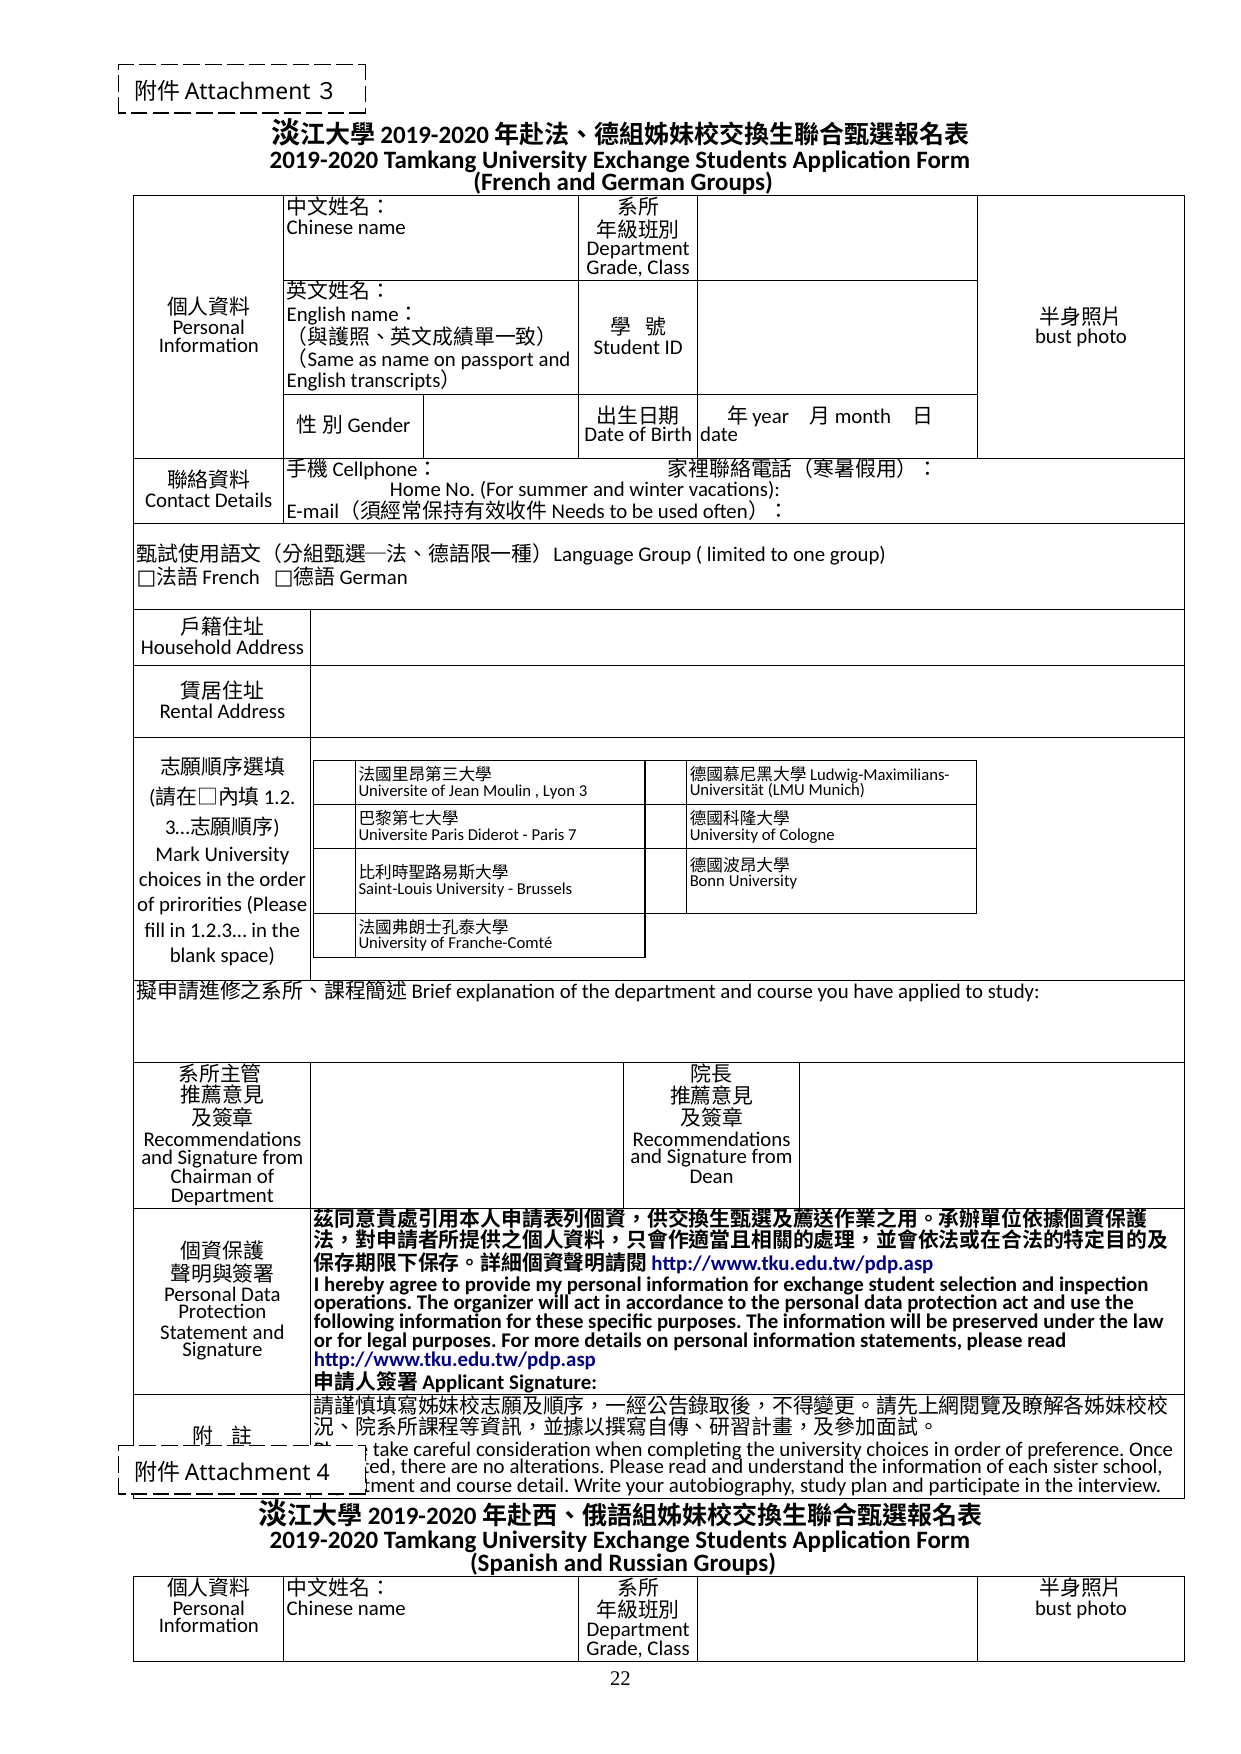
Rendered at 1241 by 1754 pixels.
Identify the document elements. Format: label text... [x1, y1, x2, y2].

text 淡江大學2019-2020年赴西、俄語組姊妹校交換生聯合甄選報名表 [118, 1499, 1122, 1531]
table_header 系所 年級班別Department Grade, Class [579, 1577, 697, 1661]
table_header [646, 761, 686, 804]
table_cell 茲同意貴處引用本人申請表列個資，供交換生甄選及薦送作業之用。承辦單位依據個資保護法，對申請者所提供之個人資料，只會作適當且相關的處理，並會依法或在合法的特定目的及保存期限下保存。詳細個資聲明請閱http://www.tku.edu.tw/pdp.asp I hereby agree to provide my personal information for exchange student selection and inspection operations. The organizer will act in accordance to the personal data protection act and use the following information for these specific purposes. The information will be preserved under the law or for legal purposes. For more details on personal information statements, please read http://www.tku.edu.tw/pdp.asp 申請人簽署Applicant Signature: [311, 1209, 1184, 1394]
table_cell 志願順序選填 (請在□內填1.2. 3…志願順序) Mark University choices in the order of prirorities (Please fill in 1.2.3… in the blank space) [134, 738, 310, 980]
table_header 半身照片 bust photo [978, 1577, 1184, 1661]
table_header [698, 196, 977, 280]
table_cell [646, 849, 686, 913]
table_header [314, 761, 355, 804]
table_cell [311, 666, 1184, 737]
table_cell 巴黎第七大學 Universite Paris Diderot - Paris 7 [356, 805, 644, 848]
text [117, 64, 366, 114]
table_cell 請謹慎填寫姊妹校志願及順序，一經公告錄取後，不得變更。請先上網閱覽及瞭解各姊妹校校況、院系所課程等資訊，並據以撰寫自傳、研習計畫，及參加面試。 Please take careful consideration when completing the university choices in order of preference. Once accepted, there are no alterations. Please read and understand the information of each sister school, department and course detail. Write your autobiography, study plan and participate in the interview. [311, 1395, 1184, 1498]
table_cell 個資保護 聲明與簽署 Personal Data Protection Statement and Signature [134, 1209, 310, 1394]
table_cell [646, 914, 687, 957]
table_header 德國慕尼黑大學 Ludwig-Maximilians-Universität (LMU Munich) [687, 761, 976, 804]
table_cell [314, 805, 355, 848]
table_cell [687, 914, 976, 957]
text 淡江大學2019-2020年赴西、俄語組姊妹校交換生聯合甄選報名表 [117, 1445, 366, 1495]
table_cell 德國波昂大學 Bonn University [687, 849, 976, 913]
table_cell [314, 914, 355, 957]
table_cell [800, 1063, 1184, 1207]
table_cell 賃居住址 Rental Address [134, 666, 310, 737]
table_cell [646, 805, 686, 848]
table_cell 手機Cellphone： 家裡聯絡電話（寒暑假用）： Home No. (For summer and winter vacations): E-mail（須經常保持有效收件Needs to be used often）： [284, 459, 1184, 523]
table_header 中文姓名： Chinese name [284, 196, 578, 280]
text 附件Attachment３ [134, 73, 350, 105]
table_cell 性 別Gender [284, 395, 423, 457]
table_cell [311, 1063, 623, 1207]
table_cell 甄試使用語文（分組甄選─法、德語限一種）Language Group ( limited to one group) □法語French □德語German [134, 524, 1184, 609]
table_header 半身照片 bust photo [978, 196, 1184, 457]
table_cell 系所主管 推薦意見 及簽章 Recommendations and Signature from Chairman of Department [134, 1063, 310, 1207]
text (French and German Groups) [118, 173, 1122, 195]
table_cell 英文姓名： English name： （與護照、英文成績單一致） （Same as name on passport and English transcripts） [284, 281, 578, 394]
text 2019-2020 Tamkang University Exchange Students Application Form [118, 1531, 1122, 1553]
table_header 法國里昂第三大學 Universite of Jean Moulin , Lyon 3 [356, 761, 644, 804]
table_cell 戶籍住址 Household Address [134, 610, 310, 665]
table_cell 出生日期Date of Birth [579, 395, 697, 457]
table_cell 院長 推薦意見 及簽章 Recommendations and Signature from Dean [624, 1063, 799, 1207]
table_cell [424, 395, 578, 457]
table_header 個人資料 Personal Information [134, 1577, 283, 1661]
text (Spanish and Russian Groups) [118, 1553, 1122, 1576]
text 淡江大學2019-2020年赴法、德組姊妹校交換生聯合甄選報名表 [118, 118, 1122, 150]
table_cell [698, 281, 977, 394]
table_header 系所 年級班別Department Grade, Class [579, 196, 697, 280]
table_header 個人資料 Personal Information [134, 196, 283, 457]
table_cell 法國弗朗士孔泰大學 University of Franche-Comté [356, 914, 644, 957]
table_cell 擬申請進修之系所、課程簡述Brief explanation of the department and course you have applied to study: [134, 981, 1184, 1062]
table_cell 德國科隆大學 University of Cologne [687, 805, 976, 848]
table_cell 附 註 Notes [134, 1395, 310, 1445]
table_cell [311, 738, 1184, 980]
table_header [698, 1577, 977, 1661]
table_cell [314, 849, 355, 913]
table_cell 學 號 Student ID [579, 281, 697, 394]
table_cell 年year 月month 日date [698, 395, 977, 457]
table_cell 比利時聖路易斯大學 Saint-Louis University - Brussels [356, 849, 644, 913]
text 2019-2020 Tamkang University Exchange Students Application Form [118, 150, 1122, 173]
table_header 中文姓名： Chinese name [284, 1577, 578, 1661]
text 附件Attachment 4 [134, 1454, 350, 1486]
table_cell 聯絡資料 Contact Details [134, 459, 283, 523]
table_cell [311, 610, 1184, 665]
